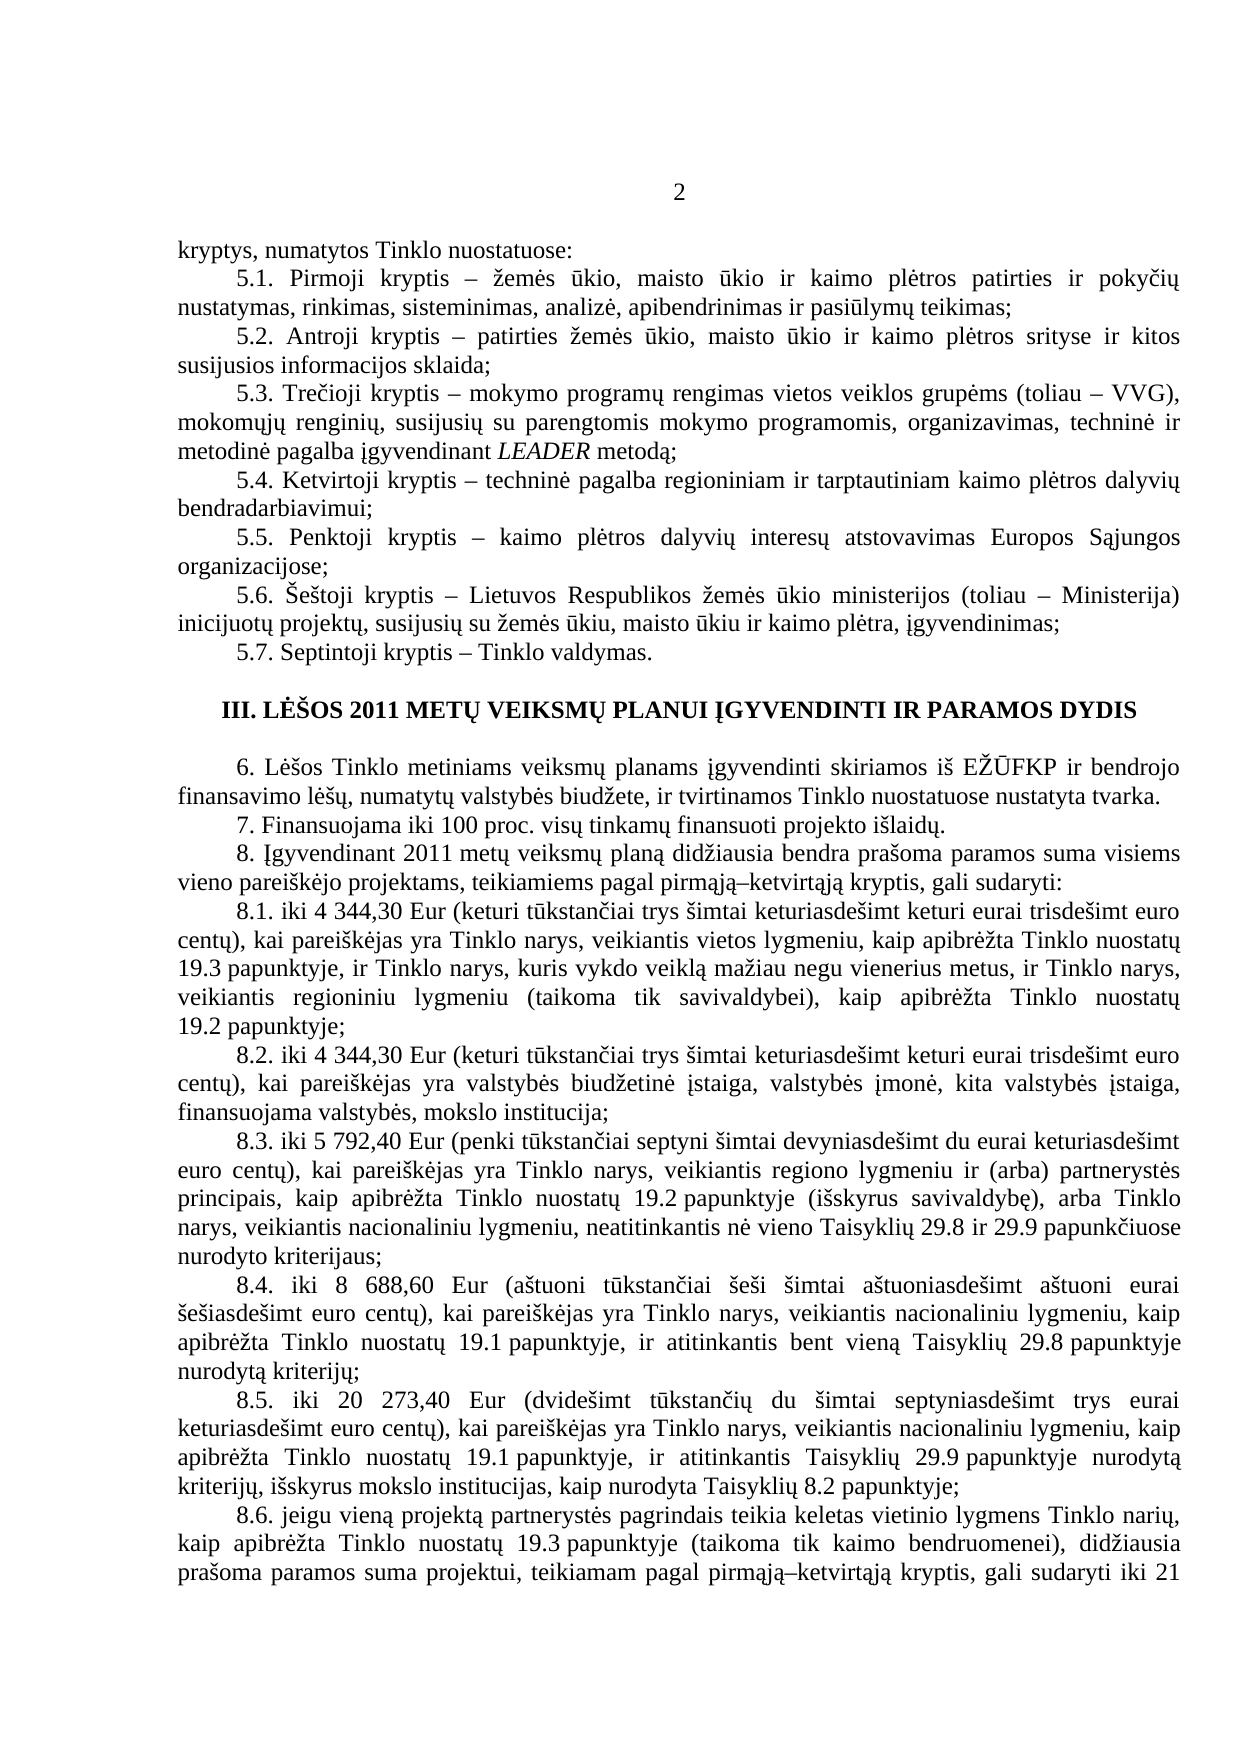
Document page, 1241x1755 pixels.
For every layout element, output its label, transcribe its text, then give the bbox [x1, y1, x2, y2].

text 8.2. iki 4 344,30 Eur (keturi tūkstančiai trys šimtai keturiasdešimt keturi eurai trisdešimt euro centų), kai pareiškėjas yra valstybės biudžetinė įstaiga, valstybės įmonė, kita valstybės įstaiga, finansuojama valstybės, mokslo institucija; [177, 1040, 1181, 1126]
text 8.3. iki 5 792,40 Eur (penki tūkstančiai septyni šimtai devyniasdešimt du eurai keturiasdešimt euro centų), kai pareiškėjas yra Tinklo narys, veikiantis regiono lygmeniu ir (arba) partnerystės principais, kaip apibrėžta Tinklo nuostatų 19.2 papunktyje (išskyrus savivaldybę), arba Tinklo narys, veikiantis nacionaliniu lygmeniu, neatitinkantis nė vieno Taisyklių 29.8 ir 29.9 papunkčiuose nurodyto kriterijaus; [177, 1126, 1181, 1270]
text kryptys, numatytos Tinklo nuostatuose: [177, 235, 1181, 263]
text 5.2. Antroji kryptis – patirties žemės ūkio, maisto ūkio ir kaimo plėtros srityse ir kitos susijusios informacijos sklaida; [177, 321, 1181, 378]
text 5.5. Penktoji kryptis – kaimo plėtros dalyvių interesų atstovavimas Europos Sąjungos organizacijose; [177, 522, 1181, 580]
text 5.4. Ketvirtoji kryptis – techninė pagalba regioniniam ir tarptautiniam kaimo plėtros dalyvių bendradarbiavimui; [177, 465, 1181, 522]
text 8.4. iki 8 688,60 Eur (aštuoni tūkstančiai šeši šimtai aštuoniasdešimt aštuoni eurai šešiasdešimt euro centų), kai pareiškėjas yra Tinklo narys, veikiantis nacionaliniu lygmeniu, kaip apibrėžta Tinklo nuostatų 19.1 papunktyje, ir atitinkantis bent vieną Taisyklių 29.8 papunktyje nurodytą kriterijų; [177, 1270, 1181, 1385]
text 5.6. Šeštoji kryptis – Lietuvos Respublikos žemės ūkio ministerijos (toliau – Ministerija) inicijuotų projektų, susijusių su žemės ūkiu, maisto ūkiu ir kaimo plėtra, įgyvendinimas; [177, 580, 1181, 637]
text 5.3. Trečioji kryptis – mokymo programų rengimas vietos veiklos grupėms (toliau – VVG), mokomųjų renginių, susijusių su parengtomis mokymo programomis, organizavimas, techninė ir metodinė pagalba įgyvendinant LEADER metodą; [177, 378, 1181, 465]
text 6. Lėšos Tinklo metiniams veiksmų planams įgyvendinti skiriamos iš EŽŪFKP ir bendrojo finansavimo lėšų, numatytų valstybės biudžete, ir tvirtinamos Tinklo nuostatuose nustatyta tvarka. [177, 752, 1181, 810]
text 8.1. iki 4 344,30 Eur (keturi tūkstančiai trys šimtai keturiasdešimt keturi eurai trisdešimt euro centų), kai pareiškėjas yra Tinklo narys, veikiantis vietos lygmeniu, kaip apibrėžta Tinklo nuostatų 19.3 papunktyje, ir Tinklo narys, kuris vykdo veiklą mažiau negu vienerius metus, ir Tinklo narys, veikiantis regioniniu lygmeniu (taikoma tik savivaldybei), kaip apibrėžta Tinklo nuostatų 19.2 papunktyje; [177, 896, 1181, 1040]
text III. LĖŠOS 2011 METŲ VEIKSMŲ PLANUI ĮGYVENDINTI IR PARAMOS DYDIS [177, 695, 1181, 723]
text 8. Įgyvendinant 2011 metų veiksmų planą didžiausia bendra prašoma paramos suma visiems vieno pareiškėjo projektams, teikiamiems pagal pirmąją–ketvirtąją kryptis, gali sudaryti: [177, 838, 1181, 896]
text 5.7. Septintoji kryptis – Tinklo valdymas. [177, 637, 1181, 666]
text 5.1. Pirmoji kryptis – žemės ūkio, maisto ūkio ir kaimo plėtros patirties ir pokyčių nustatymas, rinkimas, sisteminimas, analizė, apibendrinimas ir pasiūlymų teikimas; [177, 263, 1181, 321]
text 7. Finansuojama iki 100 proc. visų tinkamų finansuoti projekto išlaidų. [177, 810, 1181, 838]
text 8.6. jeigu vieną projektą partnerystės pagrindais teikia keletas vietinio lygmens Tinklo narių, kaip apibrėžta Tinklo nuostatų 19.3 papunktyje (taikoma tik kaimo bendruomenei), didžiausia prašoma paramos suma projektui, teikiamam pagal pirmąją–ketvirtąją kryptis, gali sudaryti iki 21 [177, 1500, 1181, 1586]
text 8.5. iki 20 273,40 Eur (dvidešimt tūkstančių du šimtai septyniasdešimt trys eurai keturiasdešimt euro centų), kai pareiškėjas yra Tinklo narys, veikiantis nacionaliniu lygmeniu, kaip apibrėžta Tinklo nuostatų 19.1 papunktyje, ir atitinkantis Taisyklių 29.9 papunktyje nurodytą kriterijų, išskyrus mokslo institucijas, kaip nurodyta Taisyklių 8.2 papunktyje; [177, 1385, 1181, 1500]
